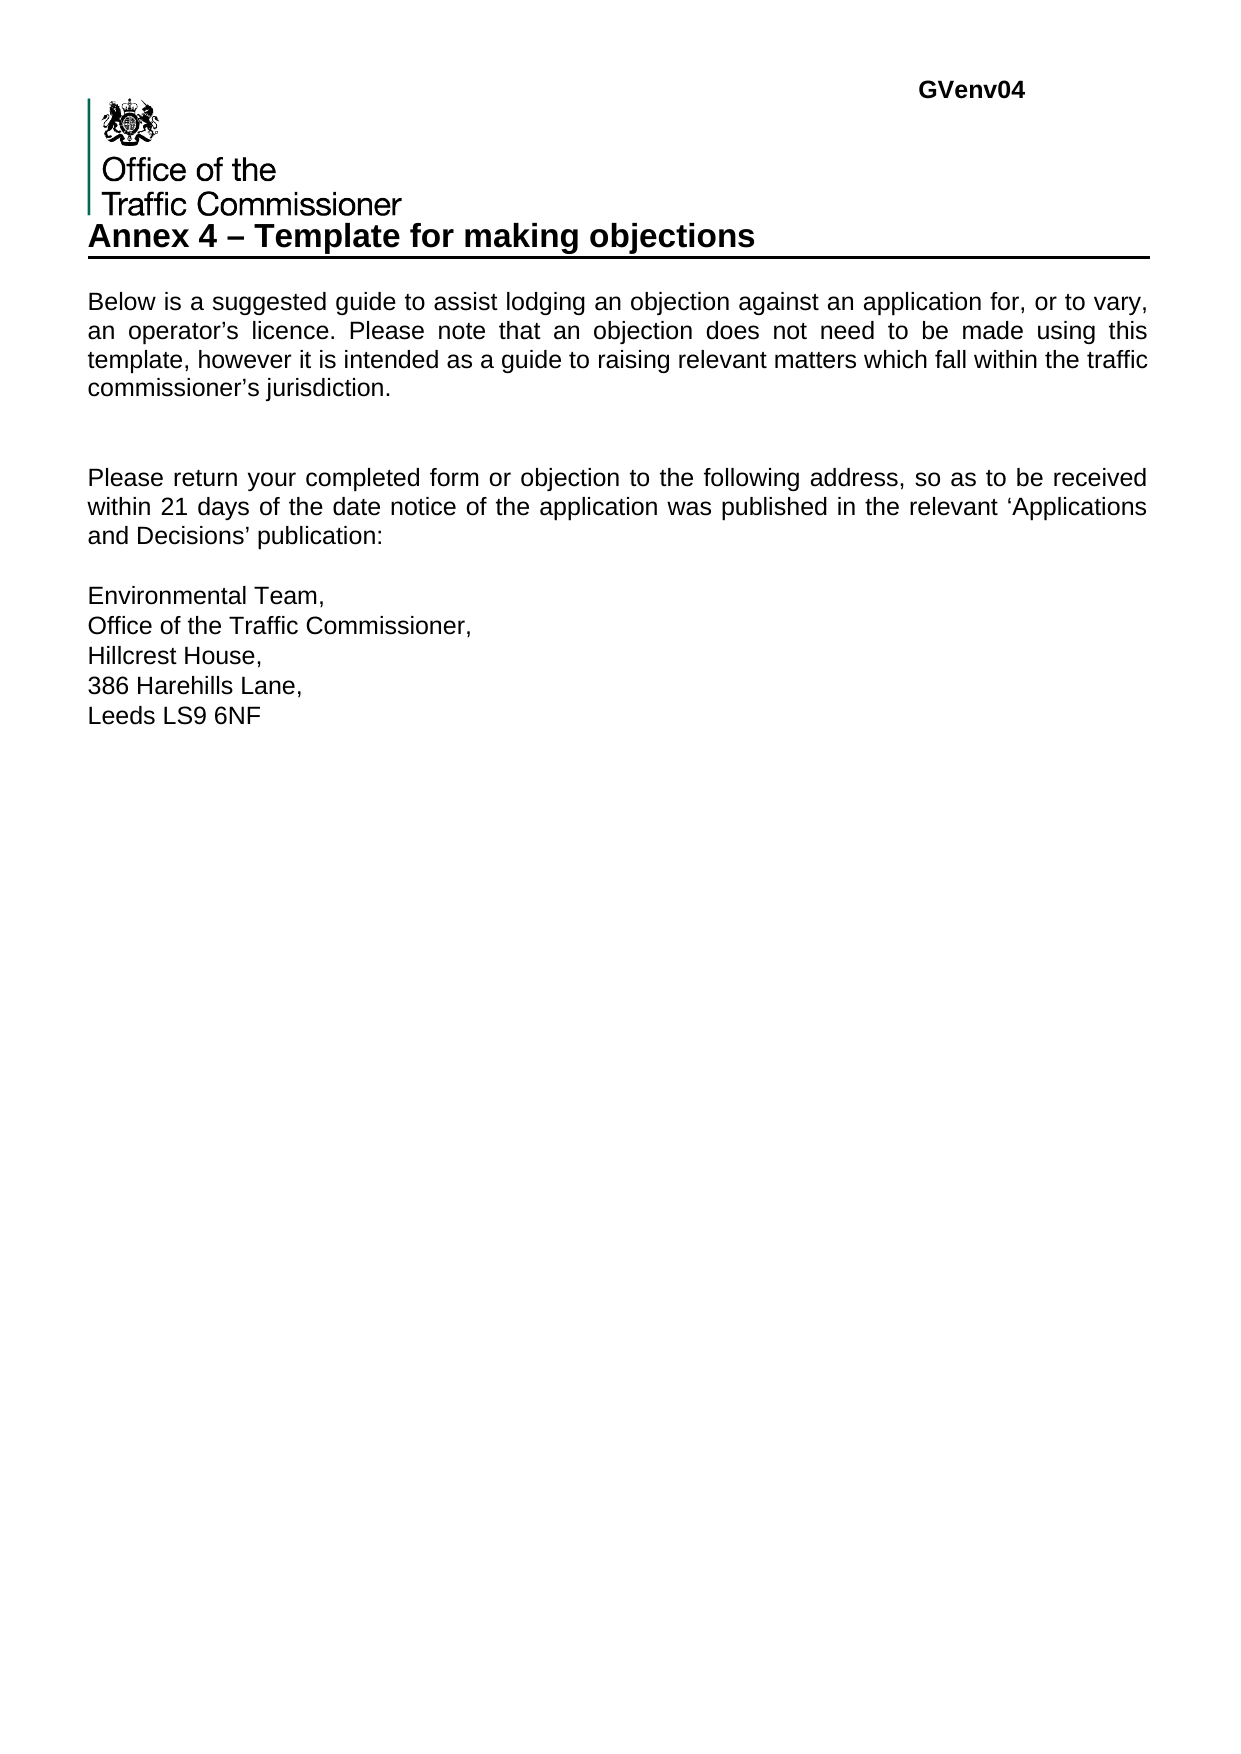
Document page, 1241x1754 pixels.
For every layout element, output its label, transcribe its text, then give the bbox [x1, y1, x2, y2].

text Office of the Traffic Commissioner, [87, 611, 1150, 639]
text Please return your completed form or objection to the following address, so as to be received within 21 days of the date notice of the application was published in the relevant ‘Applications and Decisions’ publication: [87, 463, 1150, 549]
text Annex 4 – Template for making objections [87, 216, 1150, 259]
text 386 Harehills Lane, [87, 671, 1150, 699]
text Below is a suggested guide to assist lodging an objection against an application for, or to vary, an operator’s licence. Please note that an objection does not need to be made using this template, however it is intended as a guide to raising relevant matters which fall within the traffic commissioner’s jurisdiction. [87, 287, 1150, 402]
text Environmental Team, [87, 581, 1150, 609]
text Hillcrest House, [87, 641, 1150, 669]
text Leeds LS9 6NF [87, 701, 1150, 729]
